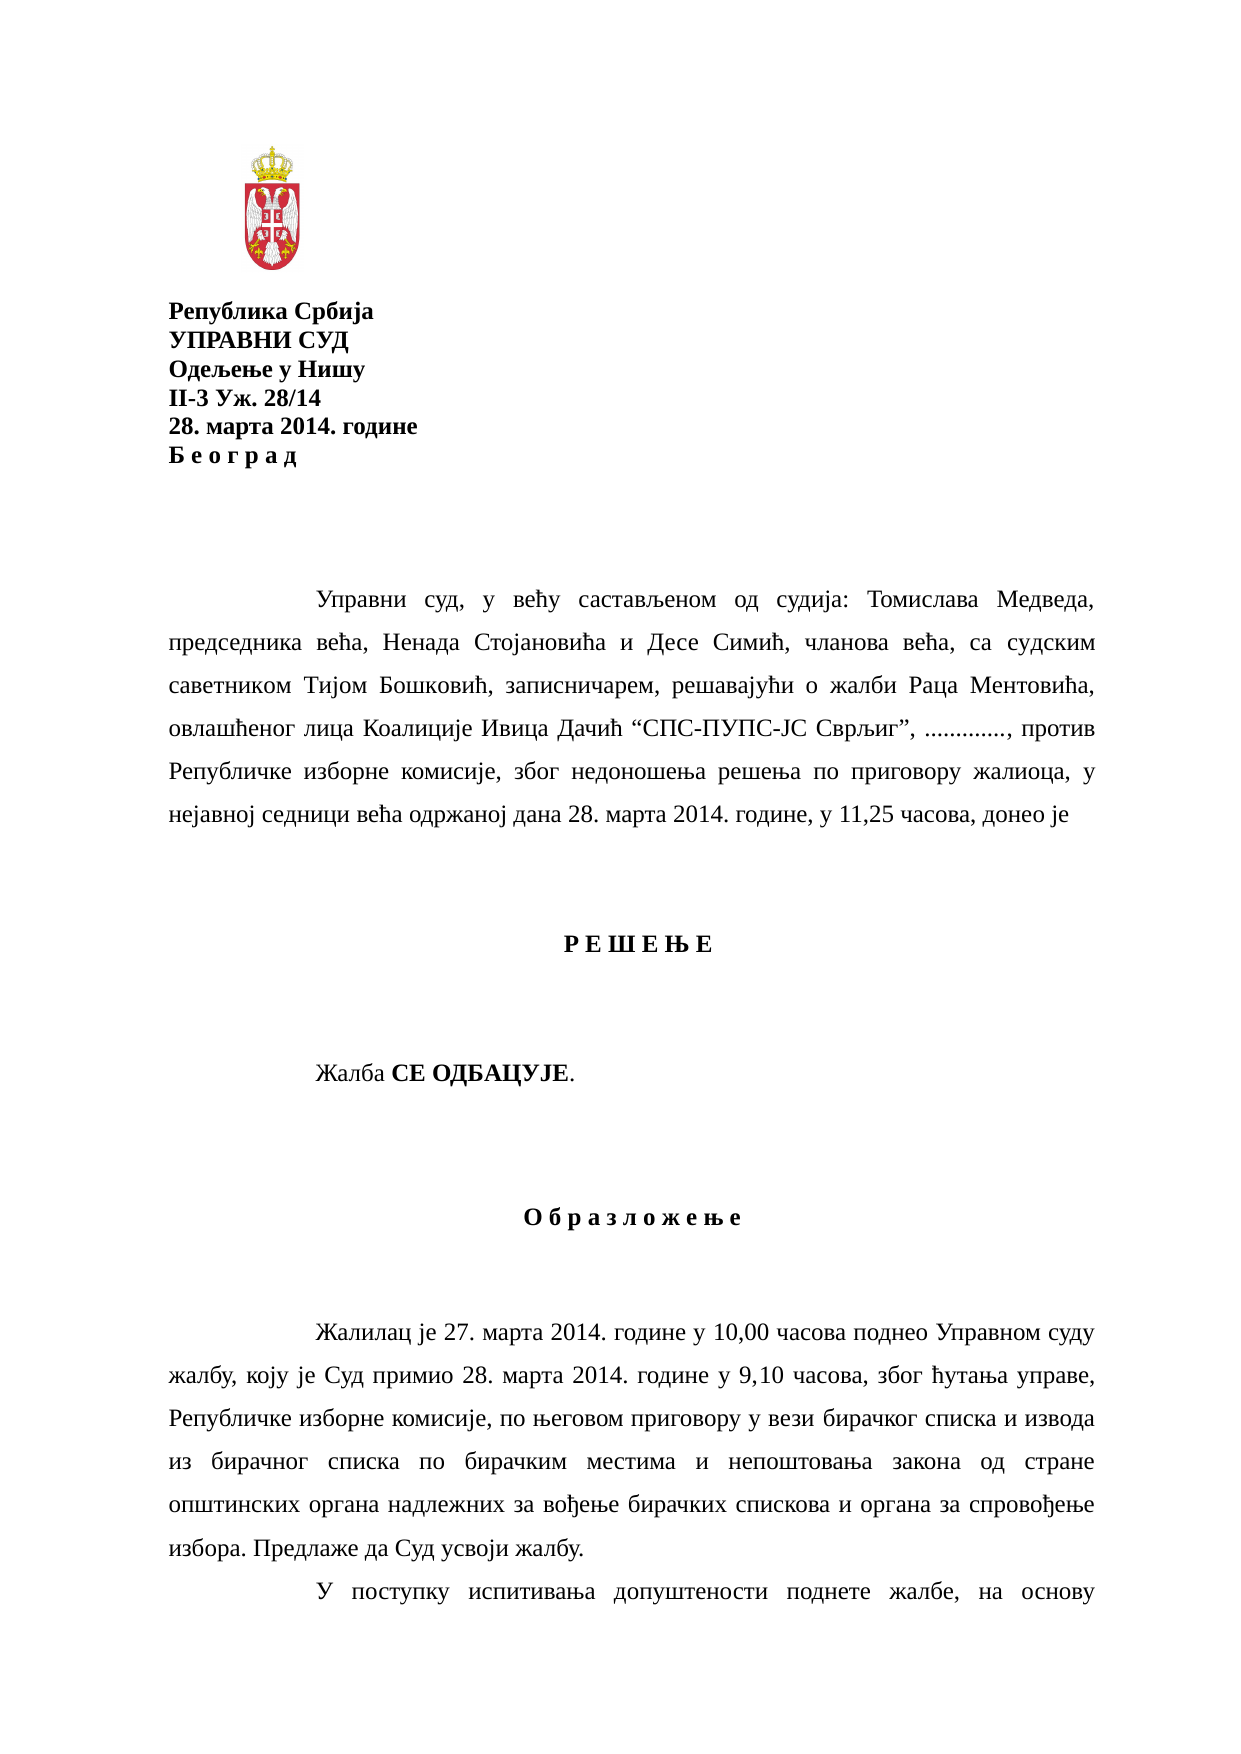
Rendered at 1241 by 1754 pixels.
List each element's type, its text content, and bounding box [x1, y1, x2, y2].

text Управни суд, у већу састављеном од судија: Томислава Медведа, председника већа, Ненада Стојановића и Десе Симић, чланова већа, са судским саветником Тијом Бошковић, записничарем, решавајући о жалби Раца Ментовића, овлашћеног лица Коалиције Ивица Дачић “СПС-ПУПС-ЈС Сврљиг”, ............., против Републичке изборне комисије, због недоношења решења по приговору жалиоца, у нејавној седници већа одржаној дана 28. марта 2014. године, у 11,25 часова, донео је [168, 584, 1095, 828]
picture [241, 144, 304, 273]
text Б е о г р а д [168, 440, 1095, 469]
text 28. марта 2014. године [168, 411, 1095, 440]
text УПРАВНИ СУД [168, 325, 1095, 354]
text Република Србија [168, 296, 1095, 325]
text Жалилац је 27. марта 2014. године у 10,00 часова поднео Управном суду жалбу, коју је Суд примио 28. марта 2014. године у 9,10 часова, због ћутања управе, Републичке изборне комисије, по његовом приговору у вези бирачког списка и извода из бирачног списка по бирачким местима и непоштовања закона од стране општинских органа надлежних за вођење бирачких спискова и органа за спровођење избора. Предлаже да Суд усвоји жалбу. [168, 1317, 1095, 1561]
text Р Е Ш Е Њ Е [168, 929, 1095, 958]
text Одељење у Нишу [168, 354, 1095, 383]
text О б р а з л о ж е њ е [168, 1202, 1095, 1231]
text Жалба СЕ ОДБАЦУЈЕ. [168, 1058, 1095, 1087]
text У поступку испитивања допуштености поднете жалбе, на основу [168, 1576, 1095, 1604]
text II-3 Уж. 28/14 [168, 383, 1095, 411]
